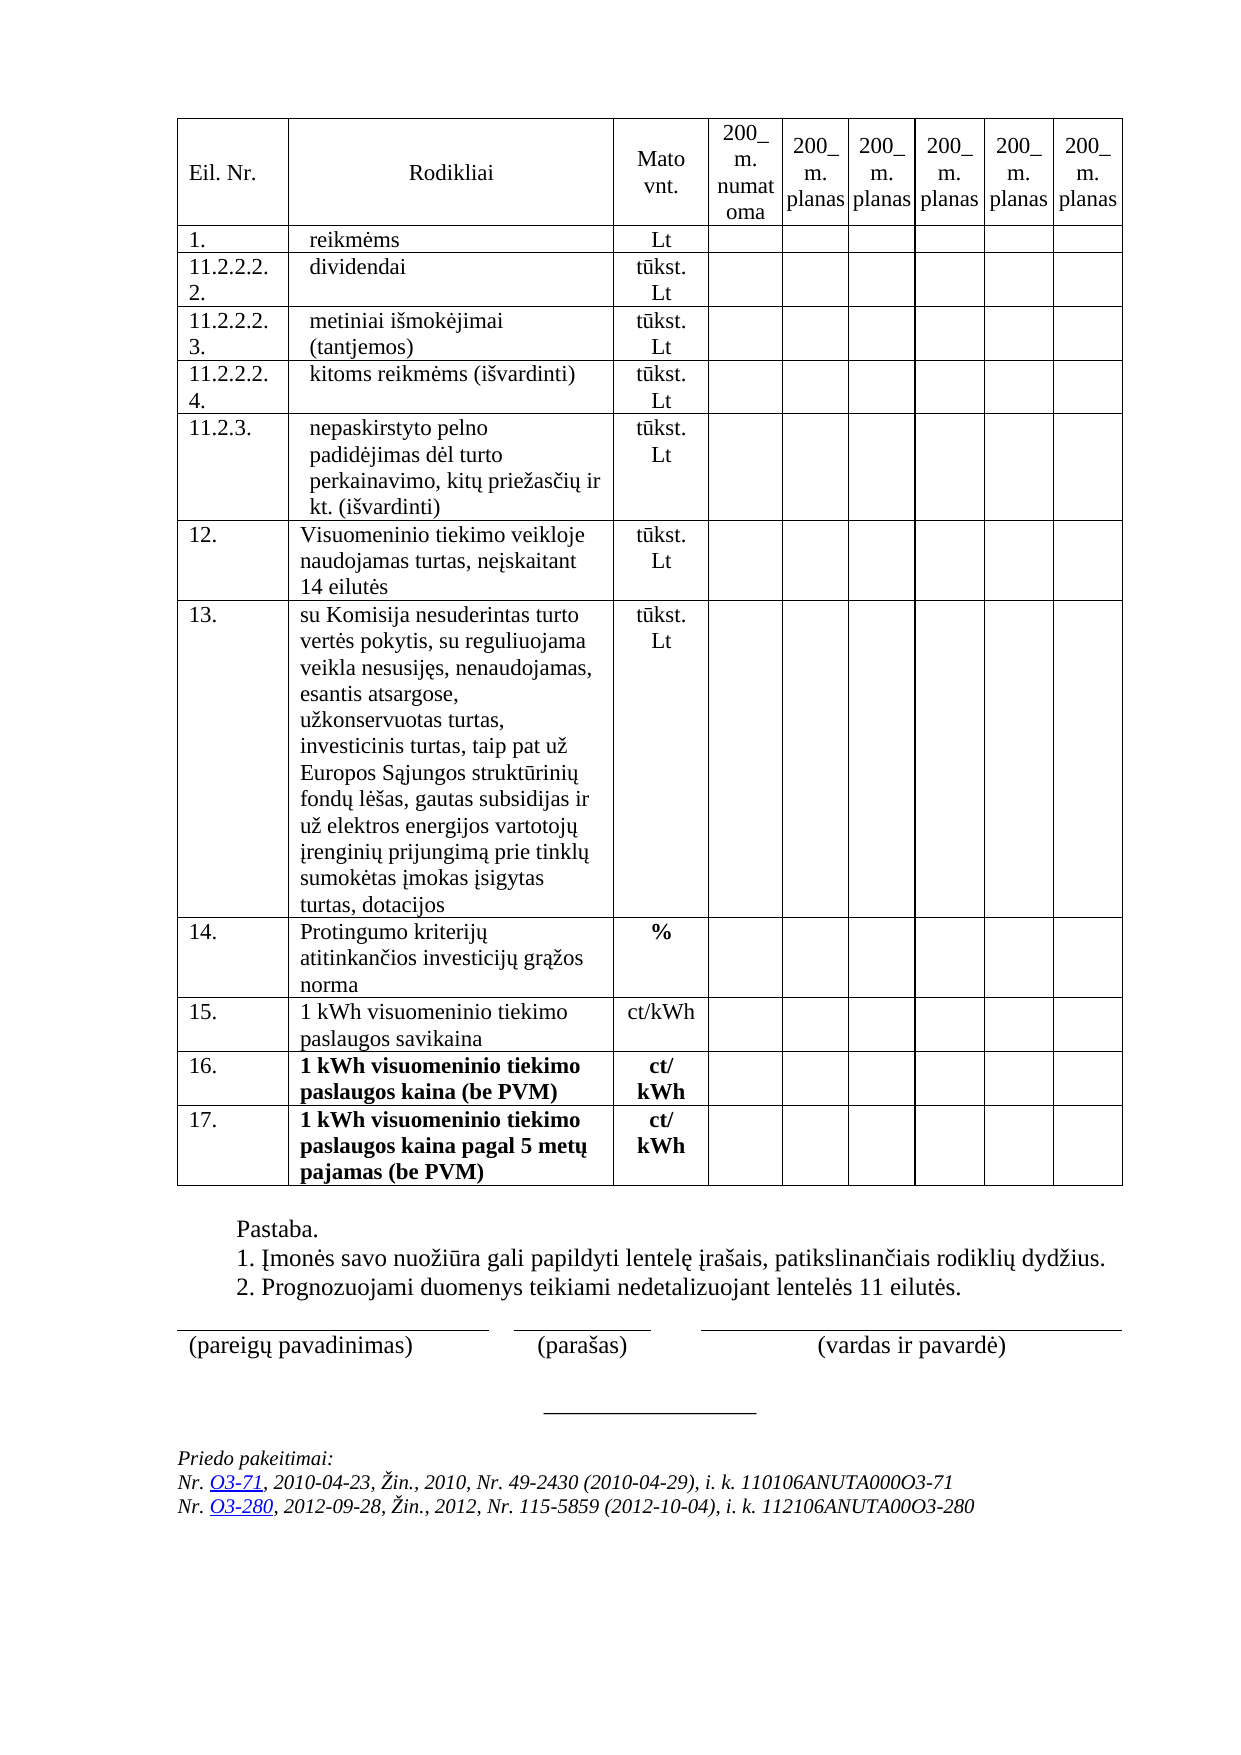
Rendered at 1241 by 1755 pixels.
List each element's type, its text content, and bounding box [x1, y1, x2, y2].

table_cell [783, 918, 848, 997]
table_cell [1054, 226, 1122, 252]
table_cell [709, 918, 782, 997]
table_cell [916, 307, 984, 359]
table_cell 11.2.2.2.3. [178, 307, 288, 359]
table_cell [916, 918, 984, 997]
table_cell [916, 1052, 984, 1105]
table_cell [916, 253, 984, 306]
table_cell [985, 1106, 1053, 1185]
table_cell [849, 1106, 914, 1185]
table_header 200_ m. planas [783, 119, 848, 224]
table_cell [783, 414, 848, 520]
table_cell tūkst. Lt [614, 414, 708, 520]
table_cell [709, 998, 782, 1051]
table_cell [783, 226, 848, 252]
table_cell [849, 226, 914, 252]
table_header [651, 1330, 701, 1359]
table_cell ct/kWh [614, 998, 708, 1051]
table_cell Protingumo kriterijų atitinkančios investicijų grąžos norma [289, 918, 613, 997]
table_cell Visuomeninio tiekimo veikloje naudojamas turtas, neįskaitant 14 eilutės [289, 521, 613, 600]
table_cell tūkst. Lt [614, 361, 708, 413]
table_cell nepaskirstyto pelno padidėjimas dėl turto perkainavimo, kitų priežasčių ir kt. (išvardinti) [289, 414, 613, 520]
table_cell 13. [178, 601, 288, 917]
table_cell [916, 414, 984, 520]
table_header [489, 1330, 513, 1359]
table_cell 11.2.2.2.4. [178, 361, 288, 413]
table_cell % [614, 918, 708, 997]
table_cell [916, 521, 984, 600]
table_cell [783, 1106, 848, 1185]
table_cell [709, 226, 782, 252]
table_cell [1054, 998, 1122, 1051]
table_cell Lt [614, 226, 708, 252]
table_cell [916, 1106, 984, 1185]
table_cell [783, 601, 848, 917]
table_cell 17. [178, 1106, 288, 1185]
table_cell [985, 414, 1053, 520]
table_cell [916, 601, 984, 917]
table_cell [1054, 601, 1122, 917]
table_cell ct/kWh [614, 1052, 708, 1105]
table_cell reikmėms [289, 226, 613, 252]
table_cell 1 kWh visuomeninio tiekimo paslaugos kaina pagal 5 metų pajamas (be PVM) [289, 1106, 613, 1185]
table_cell [1054, 253, 1122, 306]
table_header 200_ m. planas [849, 119, 914, 224]
text _________________ [177, 1388, 1122, 1417]
table_cell [783, 361, 848, 413]
table_header Mato vnt. [614, 119, 708, 224]
table_cell [985, 918, 1053, 997]
table_cell su Komisija nesuderintas turto vertės pokytis, su reguliuojama veikla nesusijęs, nenaudojamas, esantis atsargose, užkonservuotas turtas, investicinis turtas, taip pat už Europos Sąjungos struktūrinių fondų lėšas, gautas subsidijas ir už elektros energijos vartotojų įrenginių prijungimą prie tinklų sumokėtas įmokas įsigytas turtas, dotacijos [289, 601, 613, 917]
table_cell [985, 307, 1053, 359]
table_cell [1054, 1106, 1122, 1185]
table_cell [1054, 361, 1122, 413]
table_cell 11.2.2.2.2. [178, 253, 288, 306]
table_cell tūkst. Lt [614, 521, 708, 600]
table_header 200_ m. planas [916, 119, 984, 224]
table_cell [849, 307, 914, 359]
table_cell 1 kWh visuomeninio tiekimo paslaugos savikaina [289, 998, 613, 1051]
table_cell dividendai [289, 253, 613, 306]
text Nr. O3-71, 2010-04-23, Žin., 2010, Nr. 49-2430 (2010-04-29), i. k. 110106ANUTA000O3-71 [177, 1470, 1122, 1494]
table_cell tūkst. Lt [614, 253, 708, 306]
table_cell kitoms reikmėms (išvardinti) [289, 361, 613, 413]
table_cell 1 kWh visuomeninio tiekimo paslaugos kaina (be PVM) [289, 1052, 613, 1105]
table_cell [1054, 521, 1122, 600]
table_cell [783, 307, 848, 359]
table_cell [709, 601, 782, 917]
table_cell [709, 307, 782, 359]
table_cell [985, 601, 1053, 917]
table_cell [849, 1052, 914, 1105]
table_cell 12. [178, 521, 288, 600]
table_cell metiniai išmokėjimai (tantjemos) [289, 307, 613, 359]
table_cell [783, 998, 848, 1051]
table_header 200_ m. numatoma [709, 119, 782, 224]
table_cell 11.2.3. [178, 414, 288, 520]
table_cell [849, 414, 914, 520]
table_cell 15. [178, 998, 288, 1051]
table_cell [1054, 307, 1122, 359]
table_cell ct/kWh [614, 1106, 708, 1185]
text Priedo pakeitimai: [177, 1446, 1122, 1470]
table_cell [783, 253, 848, 306]
table_cell [916, 361, 984, 413]
table_cell tūkst. Lt [614, 307, 708, 359]
table_header 200_ m. planas [1054, 119, 1122, 224]
table_header (vardas ir pavardė) [701, 1331, 1122, 1359]
table_cell [985, 998, 1053, 1051]
table_cell [849, 918, 914, 997]
text 2. Prognozuojami duomenys teikiami nedetalizuojant lentelės 11 eilutės. [177, 1272, 1122, 1301]
table_cell 1. [178, 226, 288, 252]
table_cell [985, 361, 1053, 413]
table_cell tūkst. Lt [614, 601, 708, 917]
table_cell [985, 226, 1053, 252]
table_cell [709, 253, 782, 306]
table_cell [709, 361, 782, 413]
table_cell [709, 414, 782, 520]
table_cell [849, 361, 914, 413]
table_cell [985, 253, 1053, 306]
table_cell [849, 998, 914, 1051]
table_cell [849, 253, 914, 306]
table_cell [985, 521, 1053, 600]
table_cell [849, 521, 914, 600]
table_cell [849, 601, 914, 917]
table_header 200_ m. planas [985, 119, 1053, 224]
table_cell [783, 521, 848, 600]
table_header Rodikliai [289, 119, 613, 224]
table_header Eil. Nr. [178, 119, 288, 224]
table_cell [709, 521, 782, 600]
table_cell 14. [178, 918, 288, 997]
table_cell [1054, 1052, 1122, 1105]
table_cell [709, 1106, 782, 1185]
table_cell [709, 1052, 782, 1105]
table_header (pareigų pavadinimas) [177, 1331, 488, 1359]
table_cell [916, 226, 984, 252]
text Nr. O3-280, 2012-09-28, Žin., 2012, Nr. 115-5859 (2012-10-04), i. k. 112106ANUTA00O3-280 [177, 1494, 1122, 1518]
table_cell [783, 1052, 848, 1105]
table_cell [985, 1052, 1053, 1105]
table_cell [1054, 918, 1122, 997]
table_cell 16. [178, 1052, 288, 1105]
text 1. Įmonės savo nuožiūra gali papildyti lentelę įrašais, patikslinančiais rodiklių dydžius. [177, 1243, 1122, 1272]
table_cell [1054, 414, 1122, 520]
table_cell [916, 998, 984, 1051]
table_header (parašas) [514, 1331, 651, 1359]
text Pastaba. [177, 1214, 1122, 1243]
